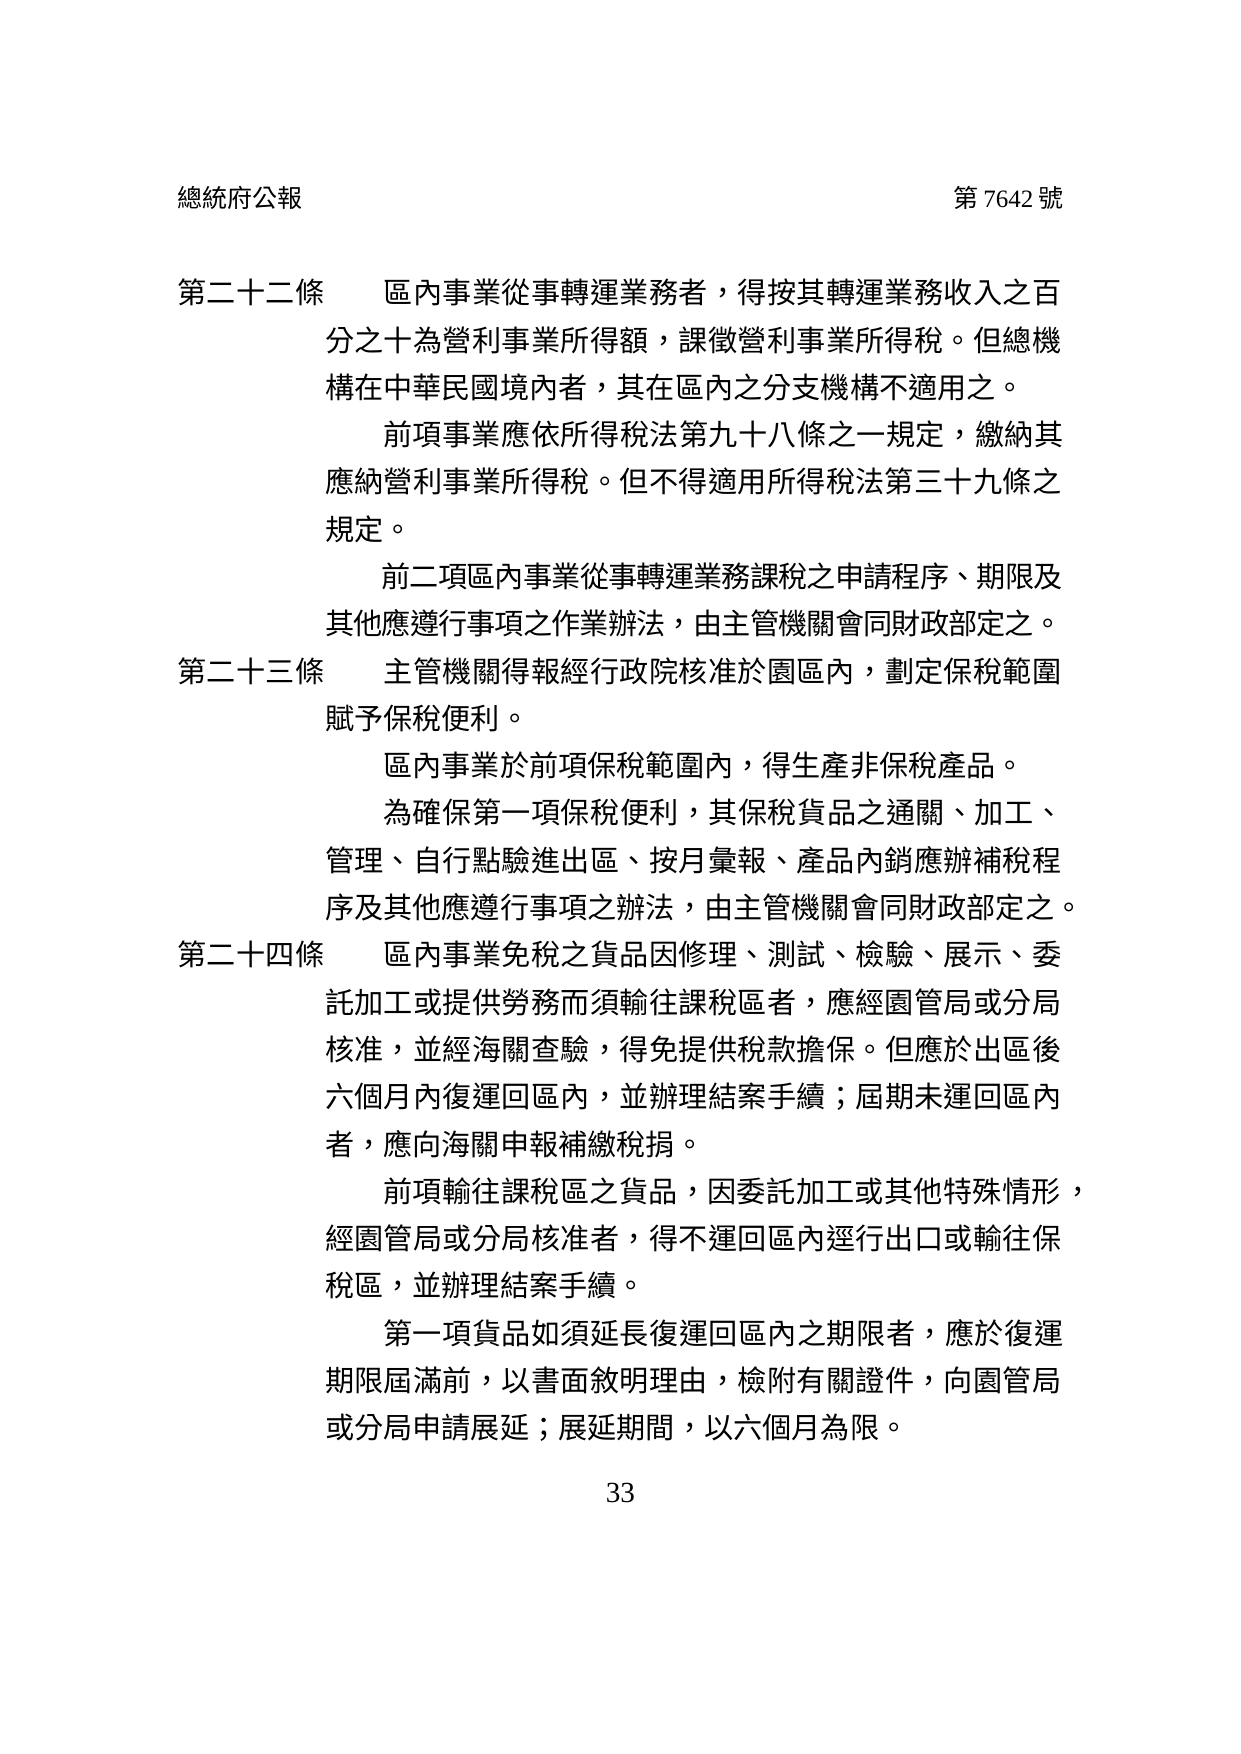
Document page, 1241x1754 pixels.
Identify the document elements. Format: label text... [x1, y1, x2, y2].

text 為確保第一項保稅便利，其保稅貨品之通關、加工、管理、自行點驗進出區、按月彙報、產品內銷應辦補稅程序及其他應遵行事項之辦法，由主管機關會同財政部定之。 [325, 786, 1063, 928]
text 前項事業應依所得稅法第九十八條之一規定，繳納其應納營利事業所得稅。但不得適用所得稅法第三十九條之規定。 [325, 408, 1063, 549]
text 前項輸往課稅區之貨品，因委託加工或其他特殊情形，經園管局或分局核准者，得不運回區內逕行出口或輸往保稅區，並辦理結案手續。 [325, 1164, 1063, 1306]
text 前二項區內事業從事轉運業務課稅之申請程序、期限及其他應遵行事項之作業辦法，由主管機關會同財政部定之。 [325, 549, 1063, 644]
text 第二十四條 區內事業免稅之貨品因修理、測試、檢驗、展示、委託加工或提供勞務而須輸往課稅區者，應經園管局或分局核准，並經海關查驗，得免提供稅款擔保。但應於出區後六個月內復運回區內，並辦理結案手續；屆期未運回區內者，應向海關申報補繳稅捐。 [177, 928, 1063, 1164]
text 第二十二條 區內事業從事轉運業務者，得按其轉運業務收入之百分之十為營利事業所得額，課徵營利事業所得稅。但總機構在中華民國境內者，其在區內之分支機構不適用之。 [177, 266, 1063, 408]
text 第一項貨品如須延長復運回區內之期限者，應於復運期限屆滿前，以書面敘明理由，檢附有關證件，向園管局或分局申請展延；展延期間，以六個月為限。 [325, 1306, 1063, 1448]
text 區內事業於前項保稅範圍內，得生產非保稅產品。 [325, 739, 1063, 786]
text 第二十三條 主管機關得報經行政院核准於園區內，劃定保稅範圍，賦予保稅便利。 [177, 644, 1063, 739]
